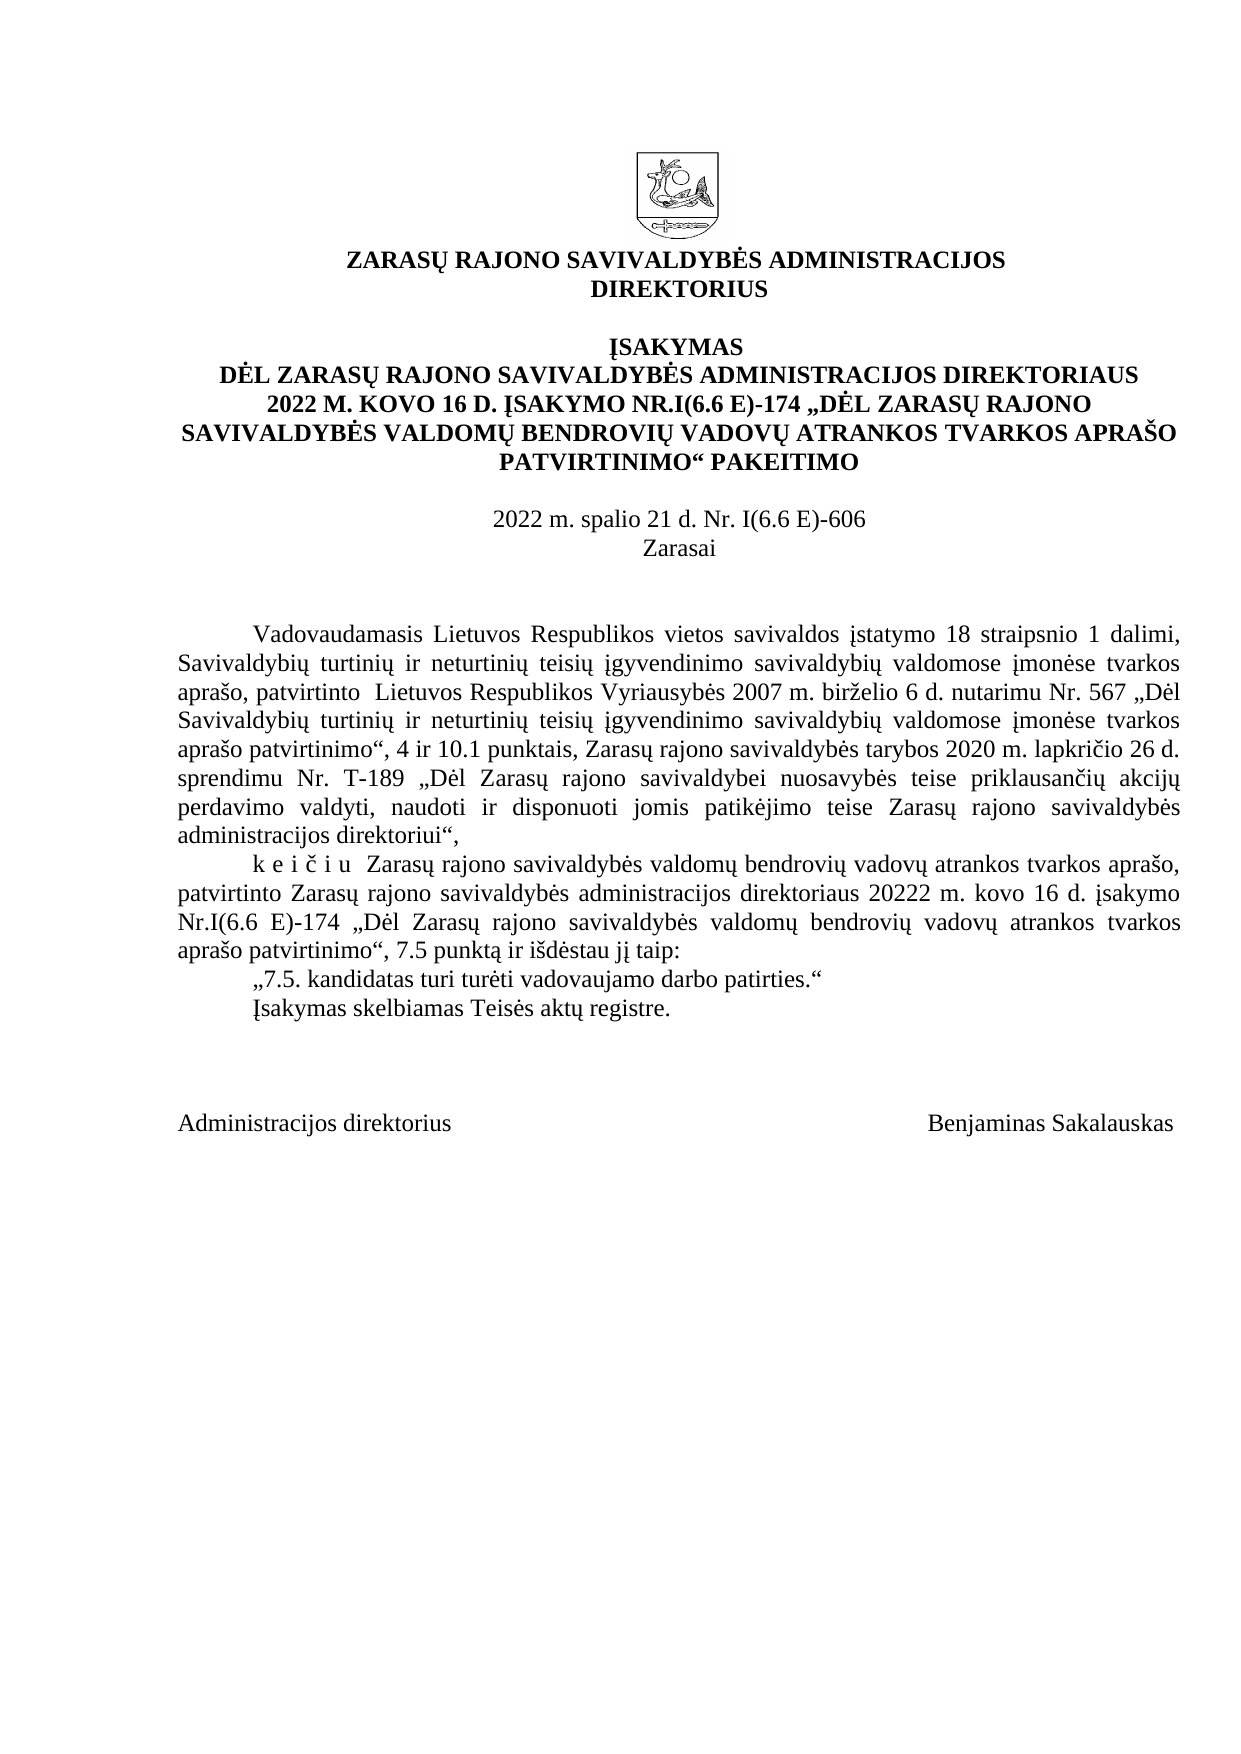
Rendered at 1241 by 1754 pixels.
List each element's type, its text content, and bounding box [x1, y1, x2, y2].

text „7.5. kandidatas turi turėti vadovaujamo darbo patirties.“ [177, 964, 1181, 993]
text Administracijos direktorius Benjaminas Sakalauskas [177, 1108, 1181, 1137]
text direktorius [177, 274, 1181, 303]
text Zarasai [177, 533, 1181, 562]
text Vadovaudamasis Lietuvos Respublikos vietos savivaldos įstatymo 18 straipsnio 1 dalimi, Savivaldybių turtinių ir neturtinių teisių įgyvendinimo savivaldybių valdomose įmonėse tvarkos aprašo, patvirtinto Lietuvos Respublikos Vyriausybės 2007 m. birželio 6 d. nutarimu Nr. 567 „Dėl Savivaldybių turtinių ir neturtinių teisių įgyvendinimo savivaldybių valdomose įmonėse tvarkos aprašo patvirtinimo“, 4 ir 10.1 punktais, Zarasų rajono savivaldybės tarybos 2020 m. lapkričio 26 d. sprendimu Nr. T-189 „Dėl Zarasų rajono savivaldybei nuosavybės teise priklausančių akcijų perdavimo valdyti, naudoti ir disponuoti jomis patikėjimo teise Zarasų rajono savivaldybės administracijos direktoriui“, [177, 619, 1181, 849]
text Zarasų rajono savivaldybėS ADMINISTRacijos [177, 245, 1181, 274]
text ĮSAKYMAS [177, 332, 1181, 360]
text k e i č i u Zarasų rajono savivaldybės valdomų bendrovių vadovų atrankos tvarkos aprašo, patvirtinto Zarasų rajono savivaldybės administracijos direktoriaus 20222 m. kovo 16 d. įsakymo Nr.I(6.6 E)-174 „Dėl Zarasų rajono savivaldybės valdomų bendrovių vadovų atrankos tvarkos aprašo patvirtinimo“, 7.5 punktą ir išdėstau jį taip: [177, 849, 1181, 964]
text Įsakymas skelbiamas Teisės aktų registre. [177, 993, 1181, 1022]
text DĖL ZARASŲ RAJONO SAVIVALDYBĖS ADMINISTRACIJOS DIREKTORIAUS 2022 M. KOVO 16 D. ĮSAKYMO NR.I(6.6 E)-174 „DĖL zarasų RAJONO savivaldybės VALDOMŲ bendrovių vadoVŲ ATRANKOS TVARKOS aprašo patvirtinimo“ PAKEITIMO [177, 360, 1181, 475]
text 2022 m. spalio 21 d. Nr. I(6.6 E)-606 [177, 504, 1181, 533]
